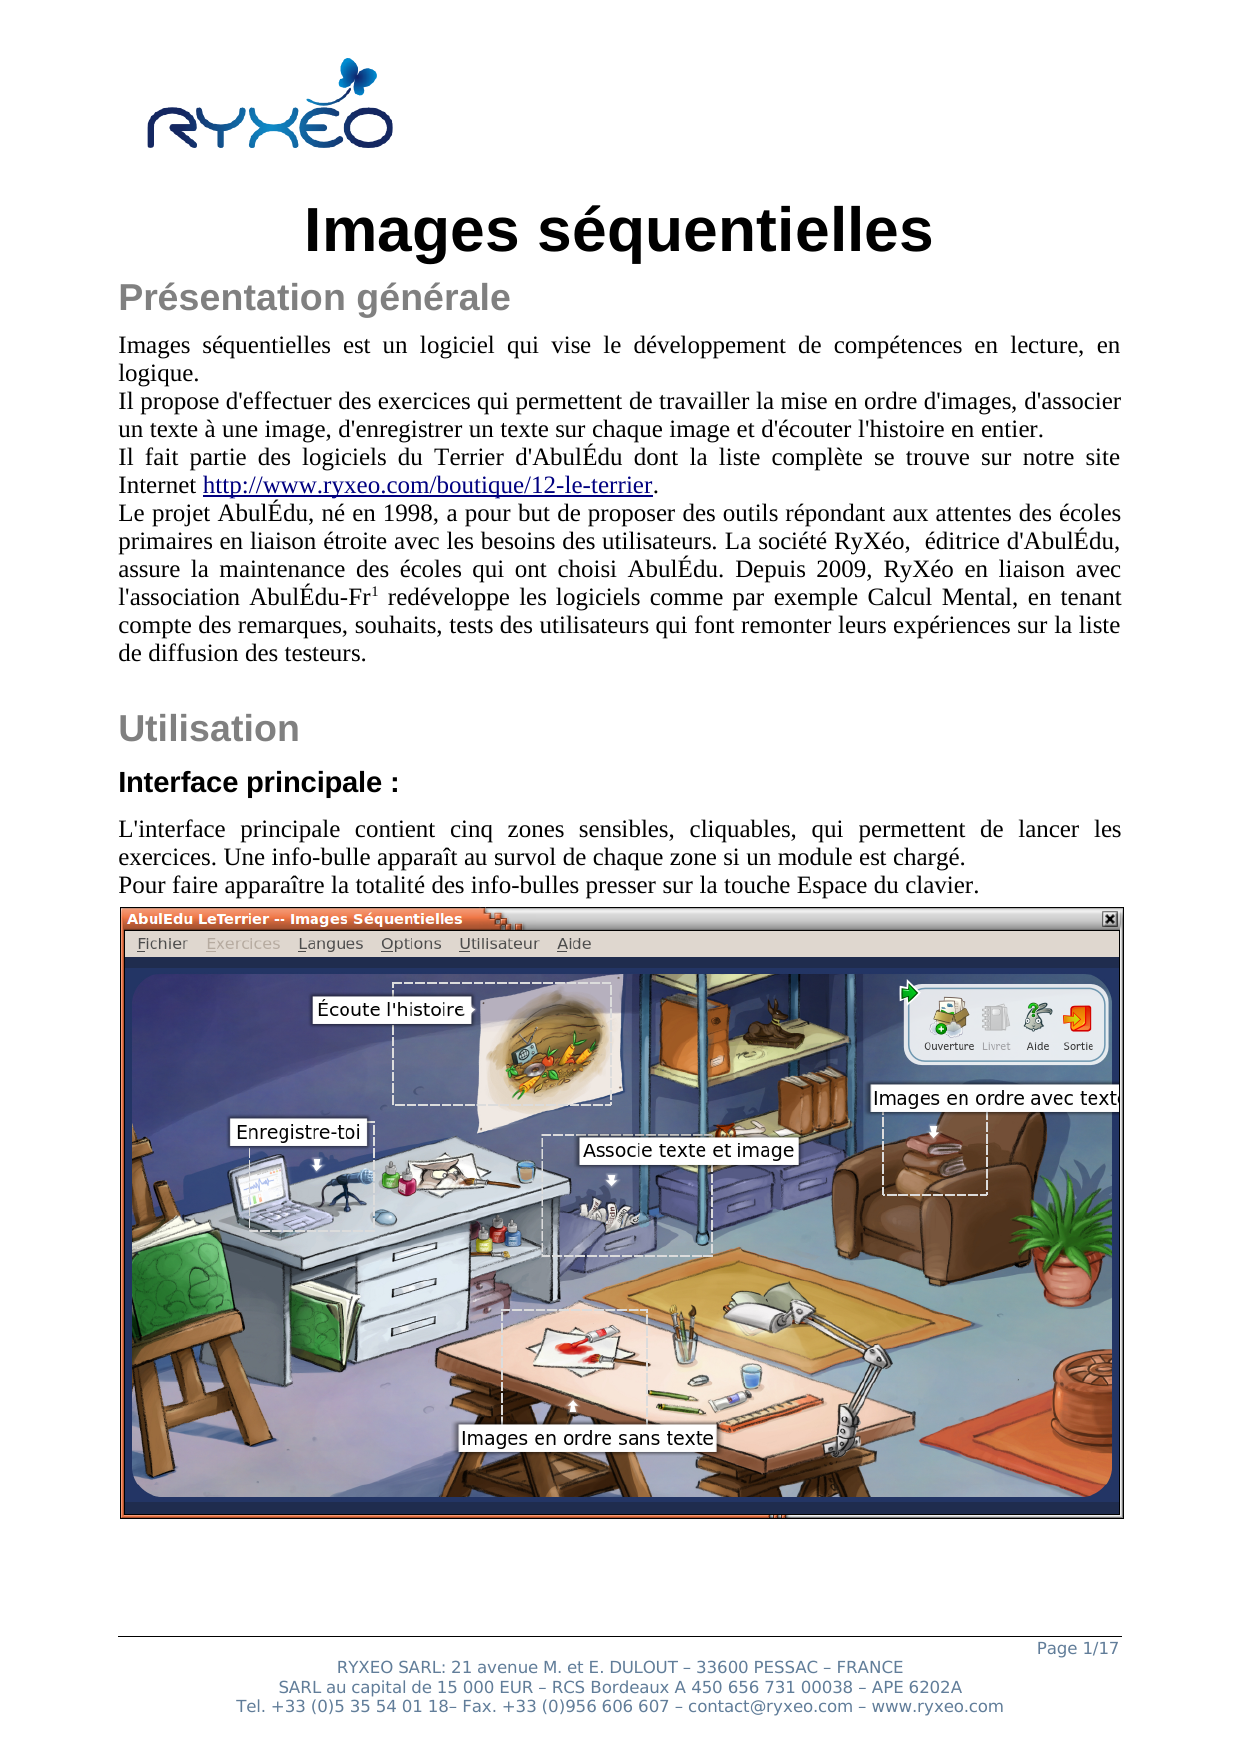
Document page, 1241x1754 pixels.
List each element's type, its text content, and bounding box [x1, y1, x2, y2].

text L'interface principale contient cinq zones sensibles, cliquables, qui permettent de lancer les exercices. Une info-bulle apparaît au survol de chaque zone si un module est chargé. [118, 814, 1122, 871]
text Il propose d'effectuer des exercices qui permettent de travailler la mise en ordre d'images, d'associer un texte à une image, d'enregistrer un texte sur chaque image et d'écouter l'histoire en entier. [118, 387, 1122, 443]
subtitle Présentation générale [118, 277, 1122, 318]
subtitle Utilisation [118, 708, 1122, 749]
subtitle Interface principale : [118, 766, 1122, 798]
picture [120, 907, 1124, 1519]
subtitle Images séquentielles [118, 195, 1122, 264]
text Il fait partie des logiciels du Terrier d'AbulÉdu dont la liste complète se trouve sur notre site Internet http://www.ryxeo.com/boutique/12-le-terrier. [118, 443, 1122, 499]
picture [147, 58, 393, 148]
text Pour faire apparaître la totalité des info-bulles presser sur la touche Espace du clavier. [118, 871, 1122, 899]
text Le projet AbulÉdu, né en 1998, a pour but de proposer des outils répondant aux attentes des écoles primaires en liaison étroite avec les besoins des utilisateurs. La société RyXéo, éditrice d'AbulÉdu, assure la maintenance des écoles qui ont choisi AbulÉdu. Depuis 2009, RyXéo en liaison avec l'association AbulÉdu-Fr redéveloppe les logiciels comme par exemple Calcul Mental, en tenant compte des remarques, souhaits, tests des utilisateurs qui font remonter leurs expériences sur la liste de diffusion des testeurs. [118, 499, 1122, 667]
text Images séquentielles est un logiciel qui vise le développement de compétences en lecture, en logique. [118, 331, 1122, 387]
